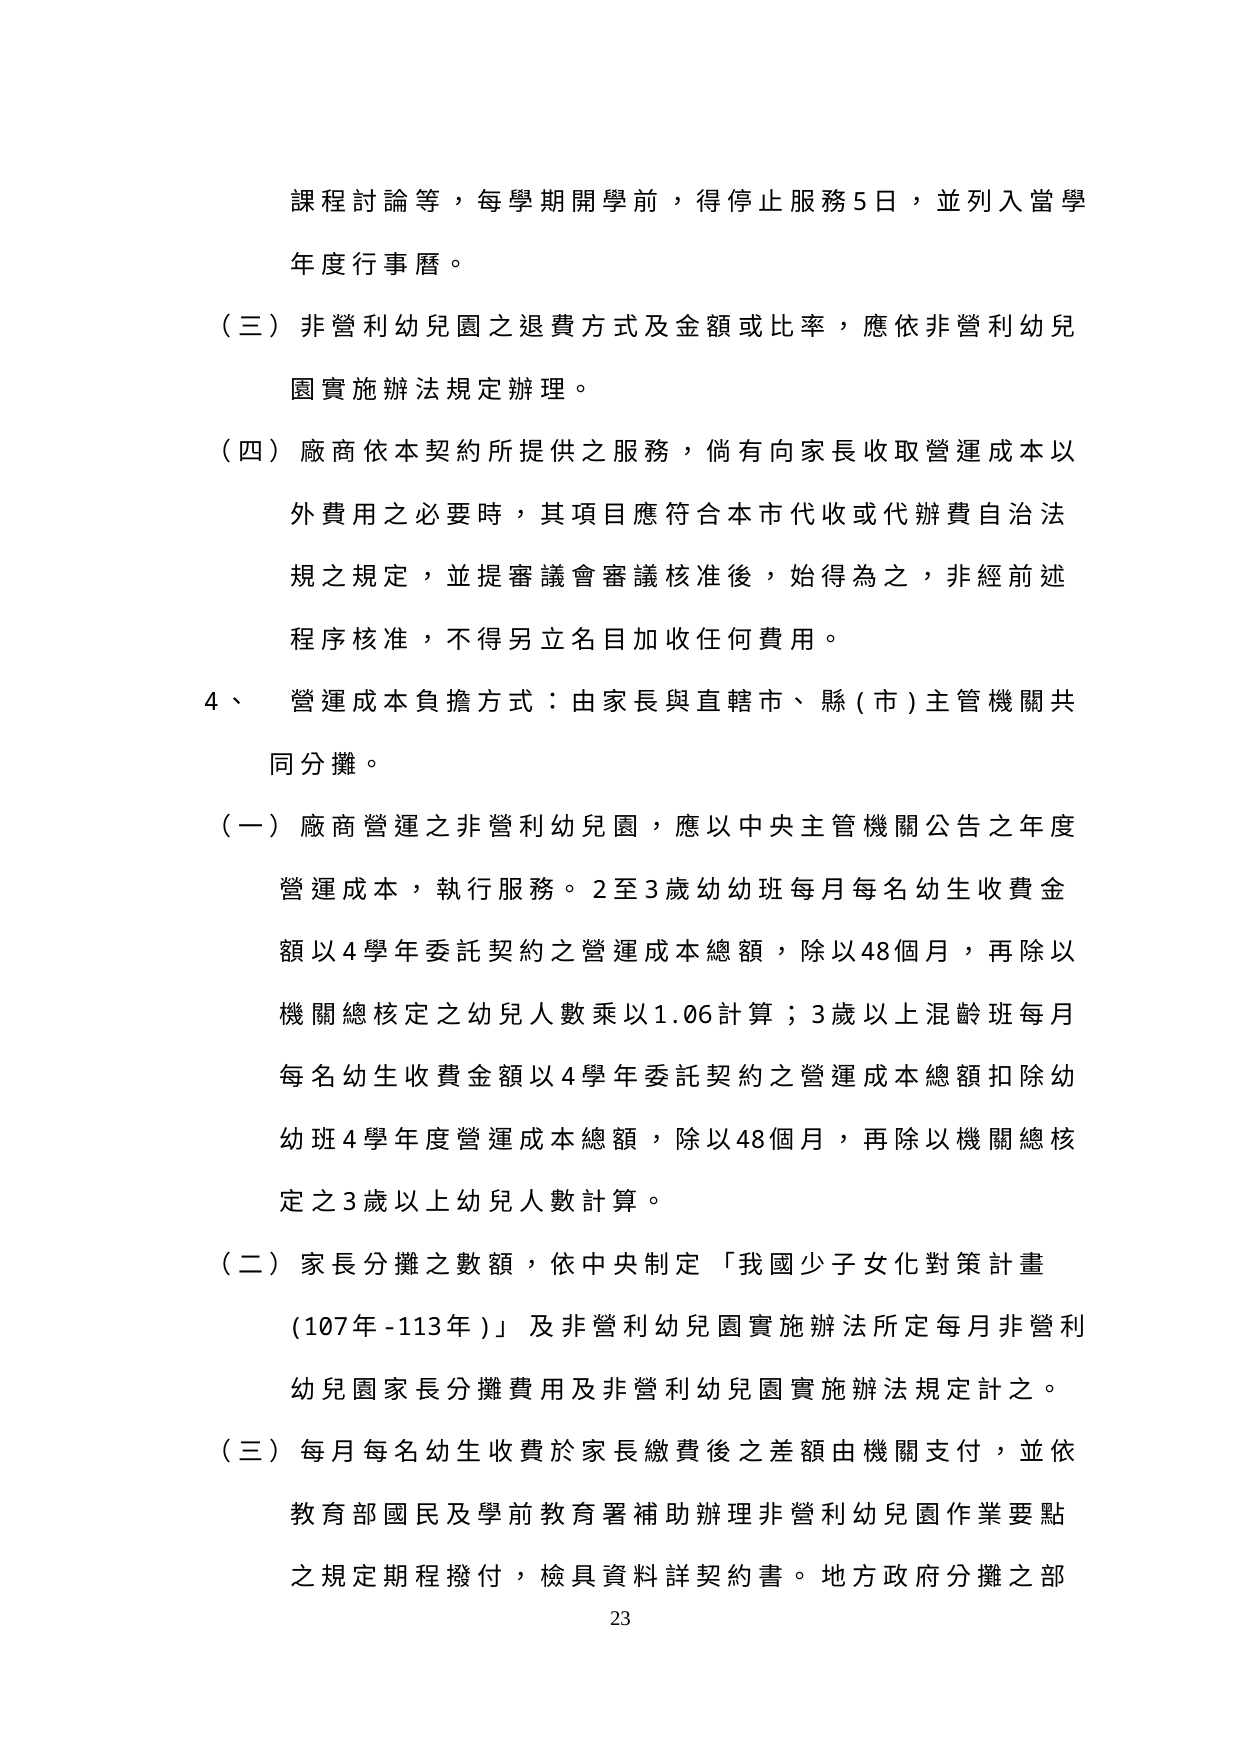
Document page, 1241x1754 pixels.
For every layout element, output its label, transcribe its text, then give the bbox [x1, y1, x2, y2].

text （二）家長分攤之數額，依中央制定「我國少子女化對策計畫(107年-113年)」及非營利幼兒園實施辦法所定每月非營利幼兒園家長分攤費用及非營利幼兒園實施辦法規定計之。 [201, 1221, 1089, 1408]
text 課程討論等，每學期開學前，得停止服務5日，並列入當學年度行事曆。 [209, 158, 1089, 283]
text （四）廠商依本契約所提供之服務，倘有向家長收取營運成本以外費用之必要時，其項目應符合本市代收或代辦費自治法規之規定，並提審議會審議核准後，始得為之，非經前述程序核准，不得另立名目加收任何費用。 [201, 408, 1089, 658]
list 營運成本負擔方式：由家長與直轄市、縣(市)主管機關共同分攤。 [201, 658, 1089, 783]
text （三）每月每名幼生收費於家長繳費後之差額由機關支付，並依教育部國民及學前教育署補助辦理非營利幼兒園作業要點之規定期程撥付，檢具資料詳契約書。地方政府分攤之部 [201, 1408, 1089, 1596]
text （三）非營利幼兒園之退費方式及金額或比率，應依非營利幼兒園實施辦法規定辦理。 [201, 283, 1089, 408]
text （一）廠商營運之非營利幼兒園，應以中央主管機關公告之年度營運成本，執行服務。2至3歲幼幼班每月每名幼生收費金額以4學年委託契約之營運成本總額，除以48個月，再除以機關總核定之幼兒人數乘以1.06計算；3歲以上混齡班每月每名幼生收費金額以4學年委託契約之營運成本總額扣除幼幼班4學年度營運成本總額，除以48個月，再除以機關總核定之3歲以上幼兒人數計算。 [201, 783, 1089, 1221]
